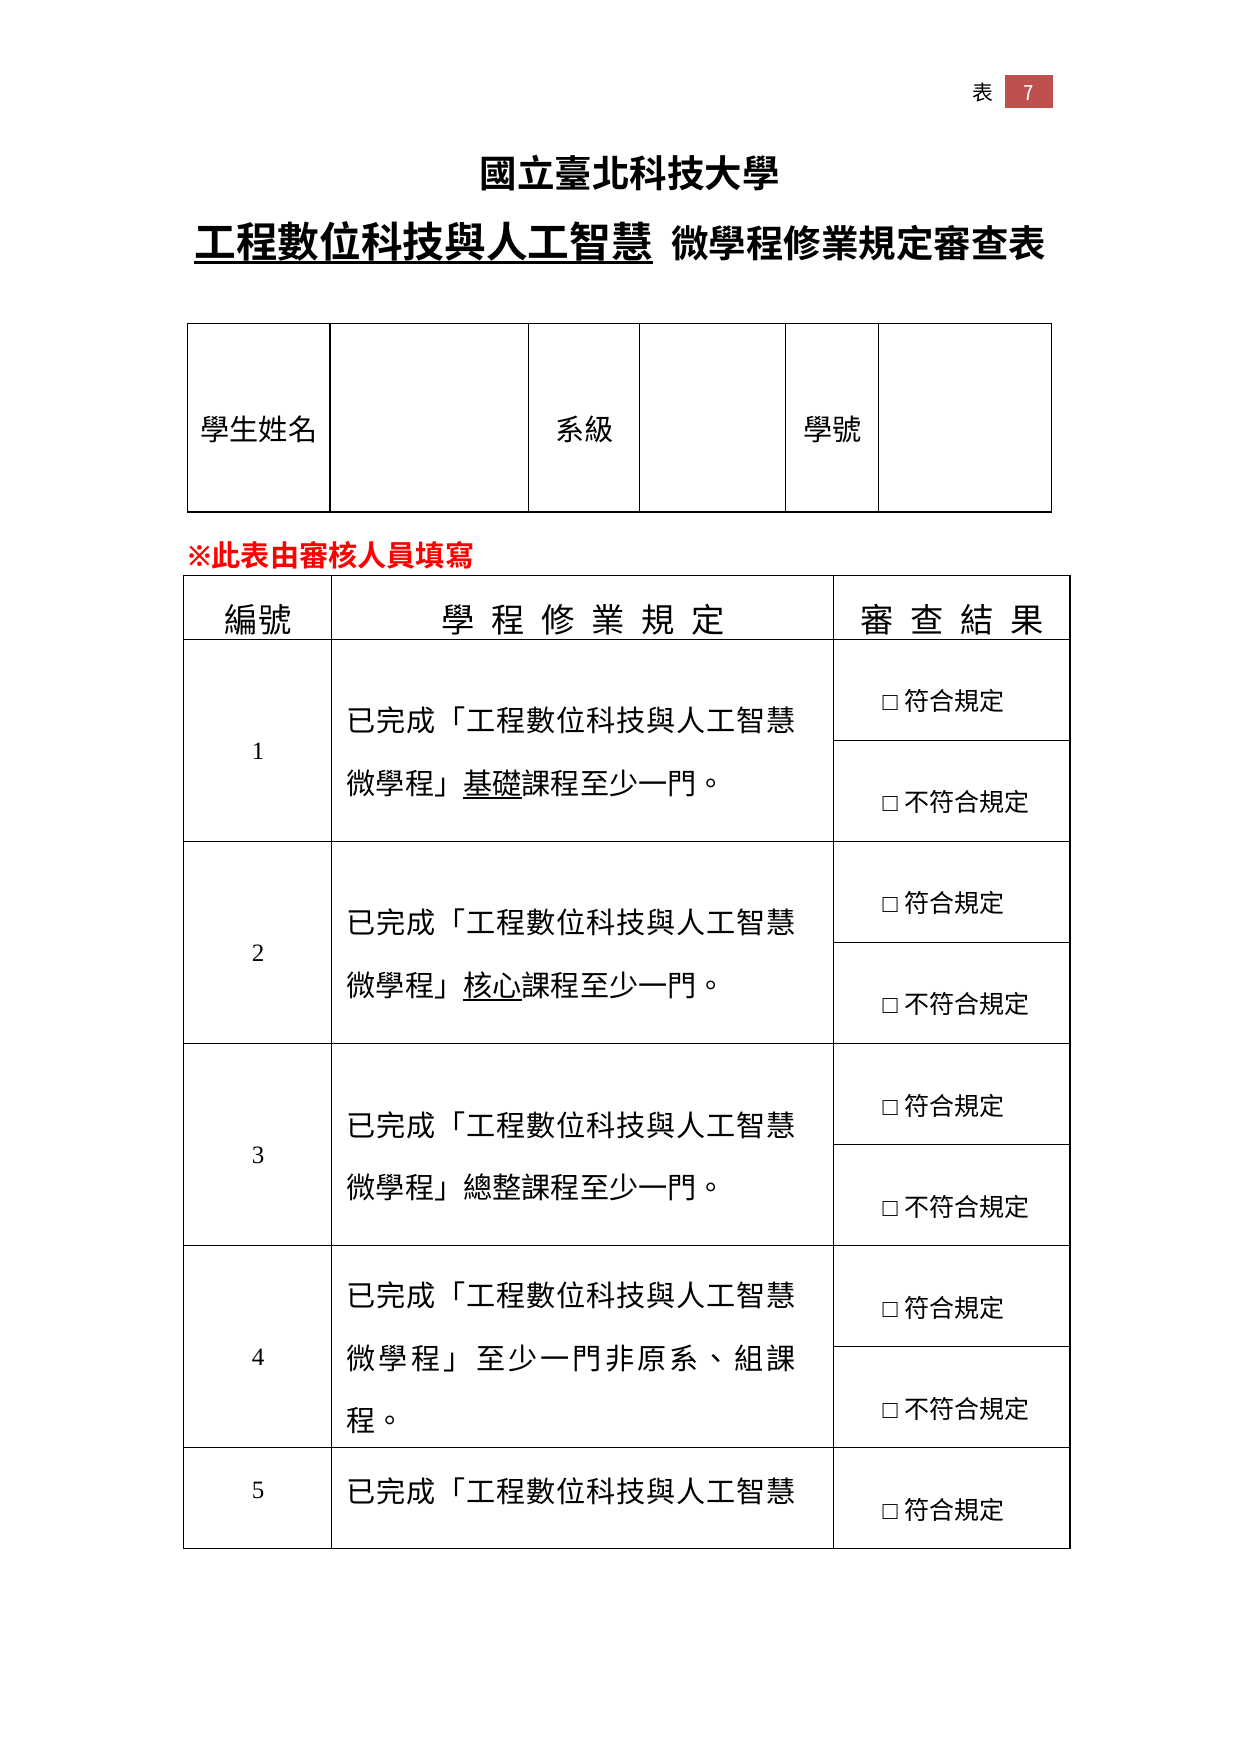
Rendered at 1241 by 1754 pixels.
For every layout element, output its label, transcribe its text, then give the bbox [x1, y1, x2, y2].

table_cell 已完成「工程數位科技與人工智慧微學程」核心課程至少一門。 [332, 842, 833, 1043]
table_header 學生姓名 [188, 324, 329, 511]
table_cell 已完成「工程數位科技與人工智慧 [332, 1448, 833, 1548]
table_header 編號 [184, 576, 331, 638]
table_header [331, 324, 528, 511]
table_cell □ 不符合規定 [834, 943, 1069, 1043]
table_cell 已完成「工程數位科技與人工智慧微學程」至少一門非原系、組課程。 [332, 1246, 833, 1447]
table_header [640, 324, 785, 511]
table_header 系級 [529, 324, 639, 511]
text 工程數位科技與人工智慧 微學程修業規定審查表 [187, 198, 1053, 260]
table_cell 2 [184, 842, 331, 1043]
table_cell □ 不符合規定 [834, 1347, 1069, 1447]
table_cell □ 符合規定 [834, 842, 1069, 942]
table_header 學號 [786, 324, 878, 511]
table_cell 3 [184, 1044, 331, 1245]
table_cell □ 符合規定 [834, 1044, 1069, 1144]
table_cell □ 符合規定 [834, 640, 1069, 739]
table_cell □ 不符合規定 [834, 1145, 1069, 1245]
table_header 學 程 修 業 規 定 [332, 576, 833, 638]
table_cell 已完成「工程數位科技與人工智慧微學程」基礎課程至少一門。 [332, 640, 833, 841]
table_header 審 查 結 果 [834, 576, 1069, 638]
text 國立臺北科技大學 [187, 143, 1053, 198]
text ※此表由審核人員填寫 [187, 512, 1053, 575]
table_cell □ 符合規定 [834, 1448, 1069, 1548]
table_cell □ 符合規定 [834, 1246, 1069, 1346]
table_cell 1 [184, 640, 331, 841]
table_cell □ 不符合規定 [834, 741, 1069, 841]
table_cell 4 [184, 1246, 331, 1447]
table_header [879, 324, 1051, 511]
table_cell 5 [184, 1448, 331, 1548]
table_cell 已完成「工程數位科技與人工智慧微學程」總整課程至少一門。 [332, 1044, 833, 1245]
